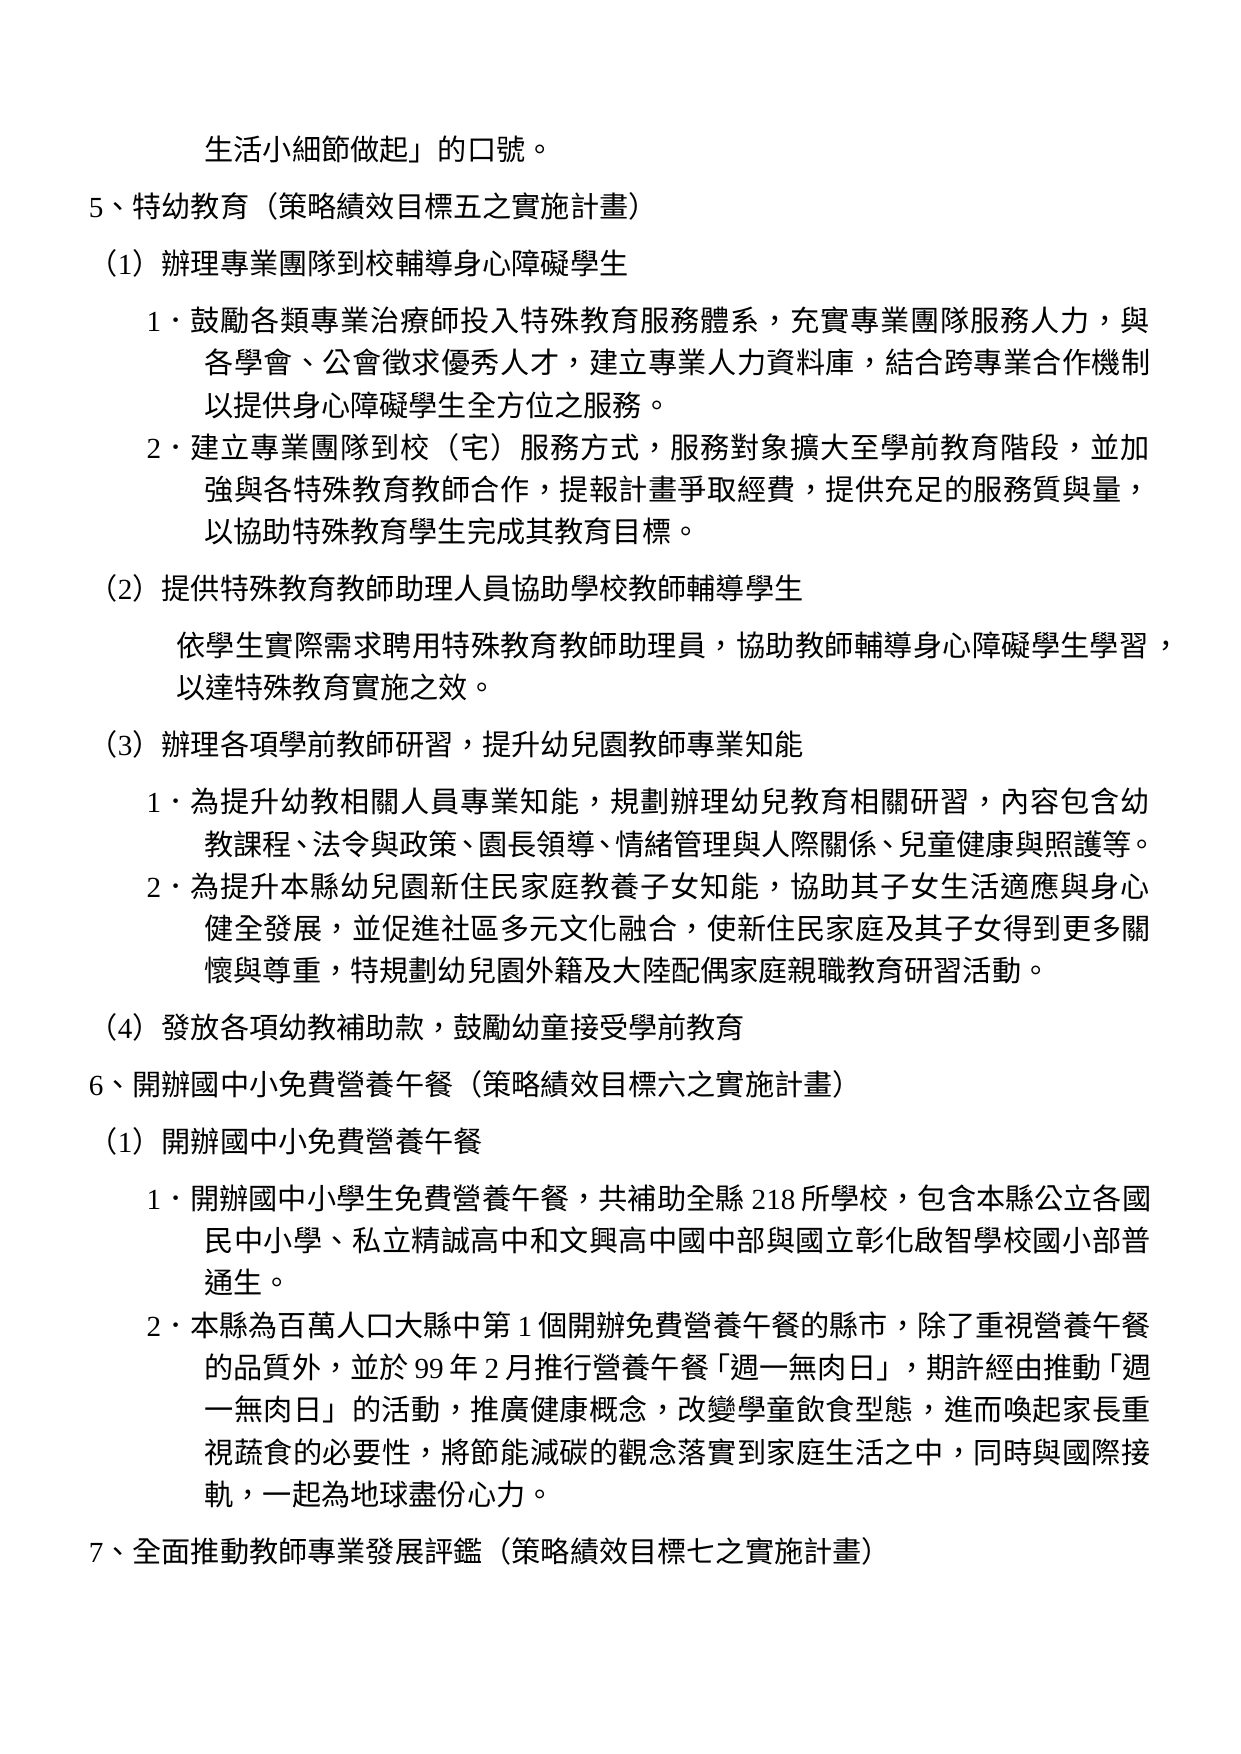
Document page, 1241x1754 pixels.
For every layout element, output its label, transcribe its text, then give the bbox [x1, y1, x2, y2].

list 特幼教育（策略績效目標五之實施計畫） [88, 184, 1152, 226]
list 全面推動教師專業發展評鑑（策略績效目標七之實施計畫） [88, 1528, 1152, 1571]
list 開辦國中小學生免費營養午餐，共補助全縣218所學校，包含本縣公立各國民中小學、私立精誠高中和文興高中國中部與國立彰化啟智學校國小部普通生。 [146, 1176, 1152, 1302]
list 辦理各項學前教師研習，提升幼兒園教師專業知能 [88, 722, 1152, 764]
list 開辦國中小免費營養午餐（策略績效目標六之實施計畫） [88, 1062, 1152, 1104]
list 建立專業團隊到校（宅）服務方式，服務對象擴大至學前教育階段，並加強與各特殊教育教師合作，提報計畫爭取經費，提供充足的服務質與量，以協助特殊教育學生完成其教育目標。 [146, 424, 1152, 551]
list 為提升幼教相關人員專業知能，規劃辦理幼兒教育相關研習，內容包含幼教課程、法令與政策、園長領導、情緒管理與人際關係、兒童健康與照護等。 [146, 779, 1152, 863]
list 生活小細節做起」的口號。 [146, 127, 1152, 169]
list 本縣為百萬人口大縣中第1個開辦免費營養午餐的縣市，除了重視營養午餐的品質外，並於99年2月推行營養午餐「週一無肉日」，期許經由推動「週一無肉日」的活動，推廣健康概念，改變學童飲食型態，進而喚起家長重視蔬食的必要性，將節能減碳的觀念落實到家庭生活之中，同時與國際接軌，一起為地球盡份心力。 [146, 1302, 1152, 1514]
list 提供特殊教育教師助理人員協助學校教師輔導學生 [88, 566, 1152, 608]
list 鼓勵各類專業治療師投入特殊教育服務體系，充實專業團隊服務人力，與各學會、公會徵求優秀人才，建立專業人力資料庫，結合跨專業合作機制，以提供身心障礙學生全方位之服務。 [146, 298, 1152, 424]
list 開辦國中小免費營養午餐 [88, 1119, 1152, 1161]
list 發放各項幼教補助款，鼓勵幼童接受學前教育 [88, 1005, 1152, 1047]
list 為提升本縣幼兒園新住民家庭教養子女知能，協助其子女生活適應與身心健全發展，並促進社區多元文化融合，使新住民家庭及其子女得到更多關懷與尊重，特規劃幼兒園外籍及大陸配偶家庭親職教育研習活動。 [146, 863, 1152, 990]
text 依學生實際需求聘用特殊教育教師助理員，協助教師輔導身心障礙學生學習，以達特殊教育實施之效。 [176, 623, 1152, 707]
list 辦理專業團隊到校輔導身心障礙學生 [88, 241, 1152, 283]
